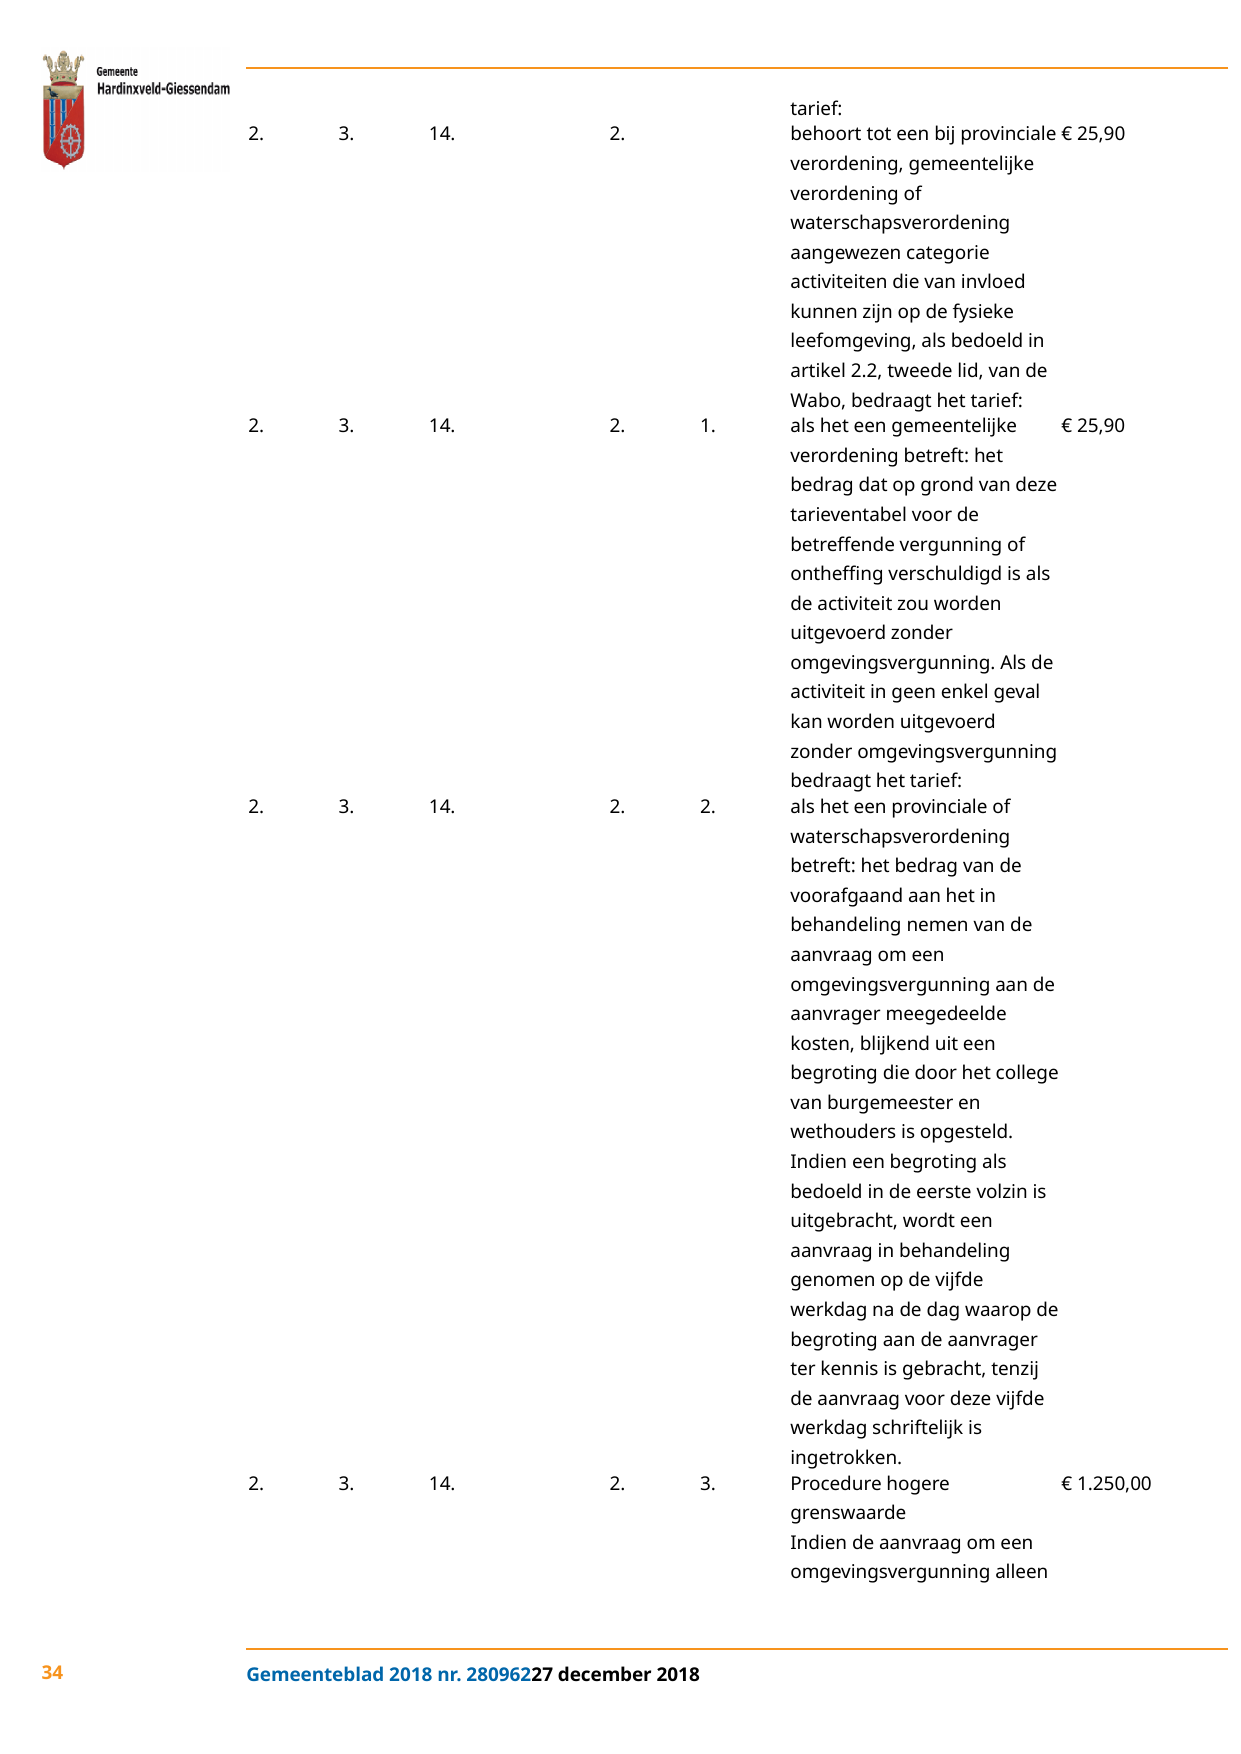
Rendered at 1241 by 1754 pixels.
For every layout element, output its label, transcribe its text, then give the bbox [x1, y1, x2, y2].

table_cell 3. [338, 793, 429, 1470]
picture [41, 47, 231, 172]
table_cell [700, 121, 790, 412]
table_cell 3. [338, 1470, 429, 1584]
table_cell [338, 95, 429, 121]
table_cell 2. [609, 793, 700, 1470]
table_cell € 25,90 [1061, 413, 1152, 793]
table_cell als het een gemeentelijke verordening betreft: het bedrag dat op grond van deze tarieventabel voor de betreffende vergunning of ontheffing verschuldigd is als de activiteit zou worden uitgevoerd zonder omgevingsvergunning. Als de activiteit in geen enkel geval kan worden uitgevoerd zonder omgevingsvergunning bedraagt het tarief: [790, 413, 1061, 793]
table_cell Procedure hogere grenswaarde Indien de aanvraag om een omgevingsvergunning alleen [790, 1470, 1061, 1584]
table_cell 2. [248, 413, 338, 793]
table_cell € 1.250,00 [1061, 1470, 1152, 1584]
table_cell 14. [429, 121, 609, 412]
table_cell 2. [700, 793, 790, 1470]
table_cell behoort tot een bij provinciale verordening, gemeentelijke verordening of waterschapsverordening aangewezen categorie activiteiten die van invloed kunnen zijn op de fysieke leefomgeving, als bedoeld in artikel 2.2, tweede lid, van de Wabo, bedraagt het tarief: [790, 121, 1061, 412]
table_cell 2. [248, 1470, 338, 1584]
table_cell € 25,90 [1061, 121, 1152, 412]
table_cell 1. [700, 413, 790, 793]
table_cell 3. [338, 121, 429, 412]
table_cell als het een provinciale of waterschapsverordening betreft: het bedrag van de voorafgaand aan het in behandeling nemen van de aanvraag om een omgevingsvergunning aan de aanvrager meegedeelde kosten, blijkend uit een begroting die door het college van burgemeester en wethouders is opgesteld. Indien een begroting als bedoeld in de eerste volzin is uitgebracht, wordt een aanvraag in behandeling genomen op de vijfde werkdag na de dag waarop de begroting aan de aanvrager ter kennis is gebracht, tenzij de aanvraag voor deze vijfde werkdag schriftelijk is ingetrokken. [790, 793, 1061, 1470]
table_cell 14. [429, 1470, 609, 1584]
table_cell 14. [429, 413, 609, 793]
table_cell tarief: [790, 95, 1061, 121]
table_cell 3. [700, 1470, 790, 1584]
table_cell 14. [429, 793, 609, 1470]
table_cell [1061, 793, 1152, 1470]
table_cell [700, 95, 790, 121]
table_cell 2. [609, 1470, 700, 1584]
table_cell 2. [248, 793, 338, 1470]
table_cell [609, 95, 700, 121]
table_cell [429, 95, 609, 121]
table_cell 2. [248, 121, 338, 412]
table_cell [248, 95, 338, 121]
table_cell [1061, 95, 1152, 121]
table_cell 2. [609, 121, 700, 412]
table_cell 3. [338, 413, 429, 793]
table_cell 2. [609, 413, 700, 793]
